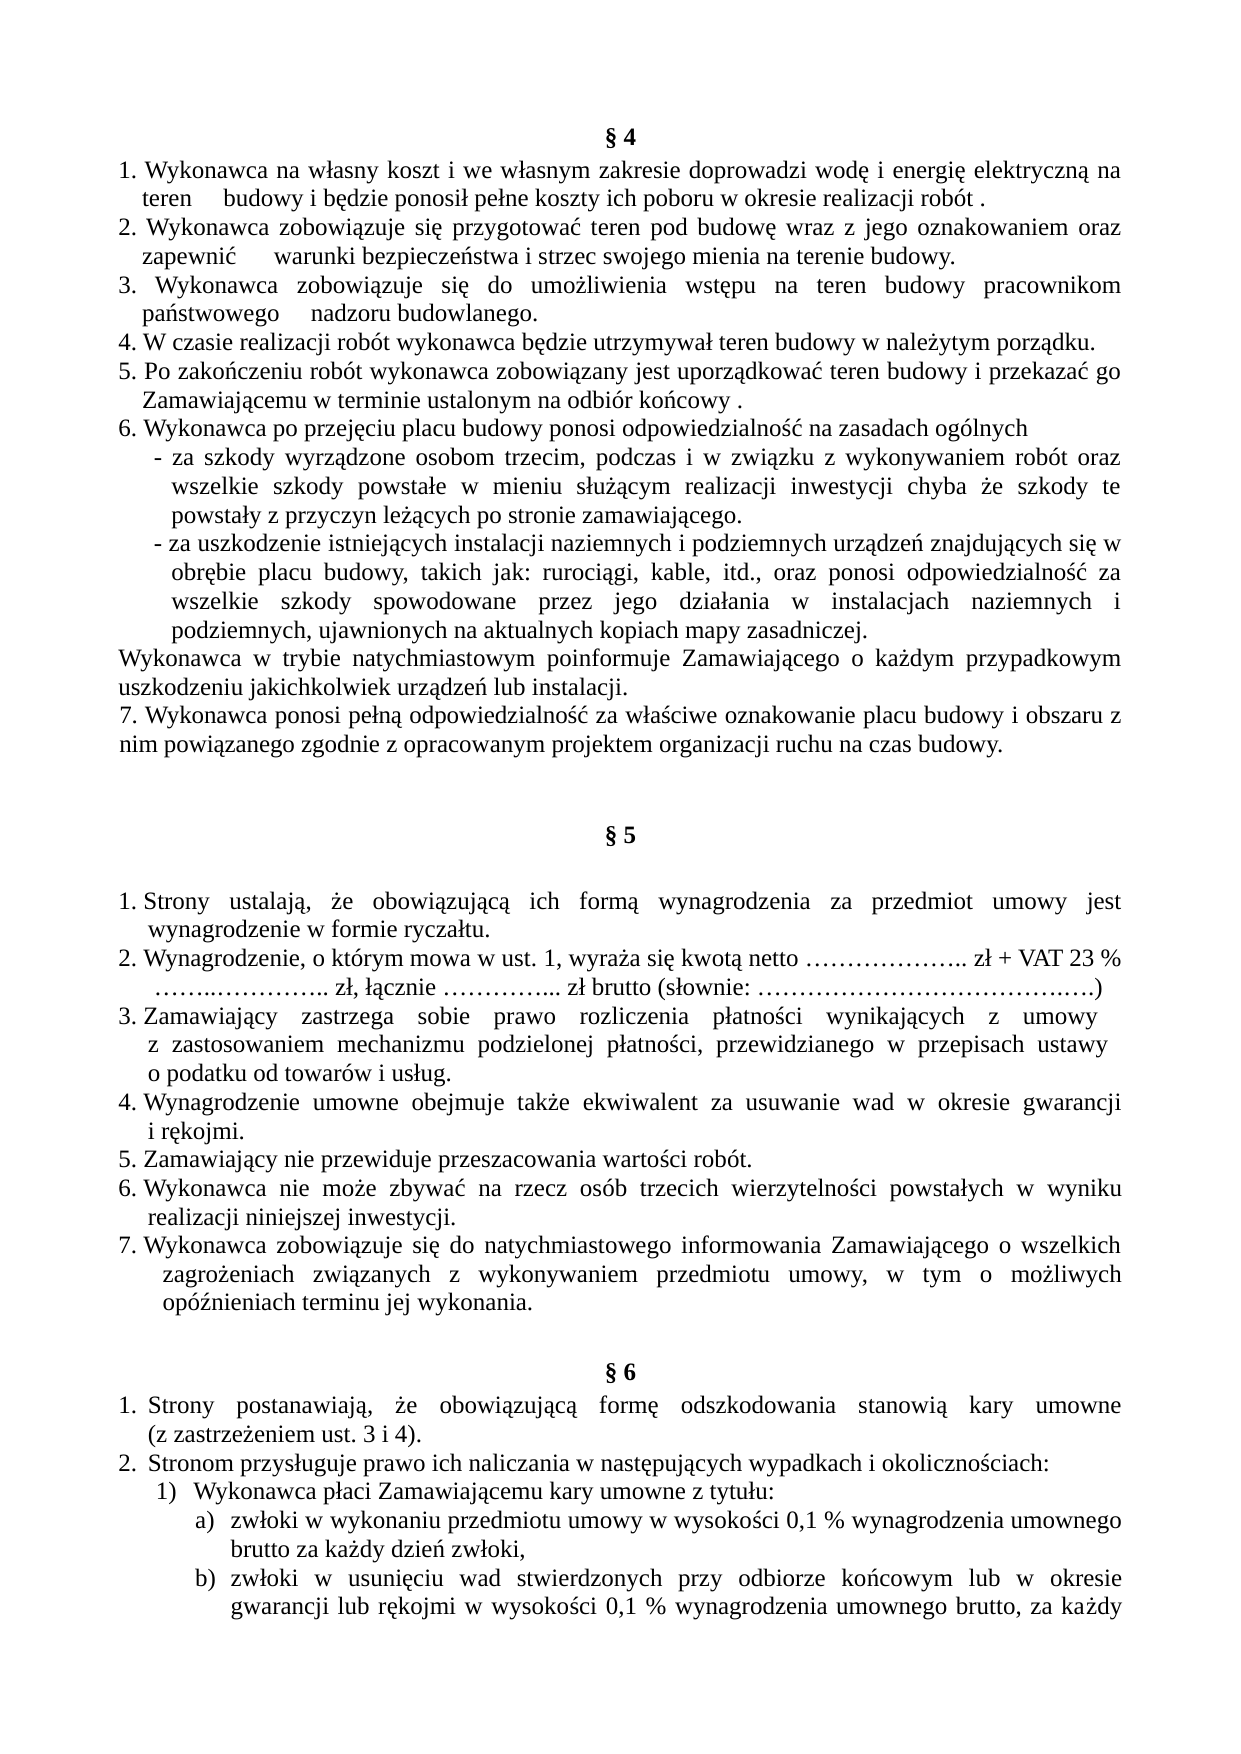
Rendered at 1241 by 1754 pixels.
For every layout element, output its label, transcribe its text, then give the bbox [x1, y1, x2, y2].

text 6. Wykonawca po przejęciu placu budowy ponosi odpowiedzialność na zasadach ogólnych [118, 413, 1122, 442]
list Strony postanawiają, że obowiązującą formę odszkodowania stanowią kary umowne (z zastrzeżeniem ust. 3 i 4). [118, 1390, 1122, 1448]
list Wykonawca zobowiązuje się do natychmiastowego informowania Zamawiającego o wszelkich zagrożeniach związanych z wykonywaniem przedmiotu umowy, w tym o możliwych opóźnieniach terminu jej wykonania. [118, 1231, 1122, 1316]
list Zamawiający nie przewiduje przeszacowania wartości robót. [118, 1144, 1122, 1173]
text § 6 [118, 1357, 1122, 1386]
text § 5 [118, 820, 1122, 848]
text § 4 [118, 122, 1122, 150]
text Wykonawca w trybie natychmiastowym poinformuje Zamawiającego o każdym przypadkowym uszkodzeniu jakichkolwiek urządzeń lub instalacji. [118, 643, 1122, 701]
text 7. Wykonawca ponosi pełną odpowiedzialność za właściwe oznakowanie placu budowy i obszaru z nim powiązanego zgodnie z opracowanym projektem organizacji ruchu na czas budowy. [119, 701, 1122, 758]
list Zamawiający zastrzega sobie prawo rozliczenia płatności wynikających z umowy z zastosowaniem mechanizmu podzielonej płatności, przewidzianego w przepisach ustawy o podatku od towarów i usług. [118, 1001, 1122, 1087]
list Wynagrodzenie umowne obejmuje także ekwiwalent za usuwanie wad w okresie gwarancji i rękojmi. [118, 1087, 1122, 1144]
text 1. Wykonawca na własny koszt i we własnym zakresie doprowadzi wodę i energię elektryczną na teren budowy i będzie ponosił pełne koszty ich poboru w okresie realizacji robót . [118, 155, 1122, 212]
list Wykonawca płaci Zamawiającemu kary umowne z tytułu: [156, 1476, 1122, 1505]
text - za uszkodzenie istniejących instalacji naziemnych i podziemnych urządzeń znajdujących się w obrębie placu budowy, takich jak: rurociągi, kable, itd., oraz ponosi odpowiedzialność za wszelkie szkody spowodowane przez jego działania w instalacjach naziemnych i podziemnych, ujawnionych na aktualnych kopiach mapy zasadniczej. [153, 528, 1122, 643]
text 3. Wykonawca zobowiązuje się do umożliwienia wstępu na teren budowy pracownikom państwowego nadzoru budowlanego. [118, 270, 1122, 327]
text 2. Wykonawca zobowiązuje się przygotować teren pod budowę wraz z jego oznakowaniem oraz zapewnić warunki bezpieczeństwa i strzec swojego mienia na terenie budowy. [118, 212, 1122, 270]
text 5. Po zakończeniu robót wykonawca zobowiązany jest uporządkować teren budowy i przekazać go Zamawiającemu w terminie ustalonym na odbiór końcowy . [118, 356, 1122, 413]
list Wynagrodzenie, o którym mowa w ust. 1, wyraża się kwotą netto ……………….. zł + VAT 23 % ……..………….. zł, łącznie …………... zł brutto (słownie: ……………………………….….) [118, 943, 1122, 1001]
list Strony ustalają, że obowiązującą ich formą wynagrodzenia za przedmiot umowy jest wynagrodzenie w formie ryczałtu. [118, 886, 1122, 943]
text - za szkody wyrządzone osobom trzecim, podczas i w związku z wykonywaniem robót oraz wszelkie szkody powstałe w mieniu służącym realizacji inwestycji chyba że szkody te powstały z przyczyn leżących po stronie zamawiającego. [153, 442, 1122, 528]
list Wykonawca nie może zbywać na rzecz osób trzecich wierzytelności powstałych w wyniku realizacji niniejszej inwestycji. [118, 1173, 1122, 1231]
list zwłoki w usunięciu wad stwierdzonych przy odbiorze końcowym lub w okresie gwarancji lub rękojmi w wysokości 0,1 % wynagrodzenia umownego brutto, za każdy [195, 1563, 1122, 1620]
text 4. W czasie realizacji robót wykonawca będzie utrzymywał teren budowy w należytym porządku. [118, 327, 1122, 356]
list zwłoki w wykonaniu przedmiotu umowy w wysokości 0,1 % wynagrodzenia umownego brutto za każdy dzień zwłoki, [195, 1505, 1122, 1563]
list Stronom przysługuje prawo ich naliczania w następujących wypadkach i okolicznościach: [118, 1448, 1122, 1476]
